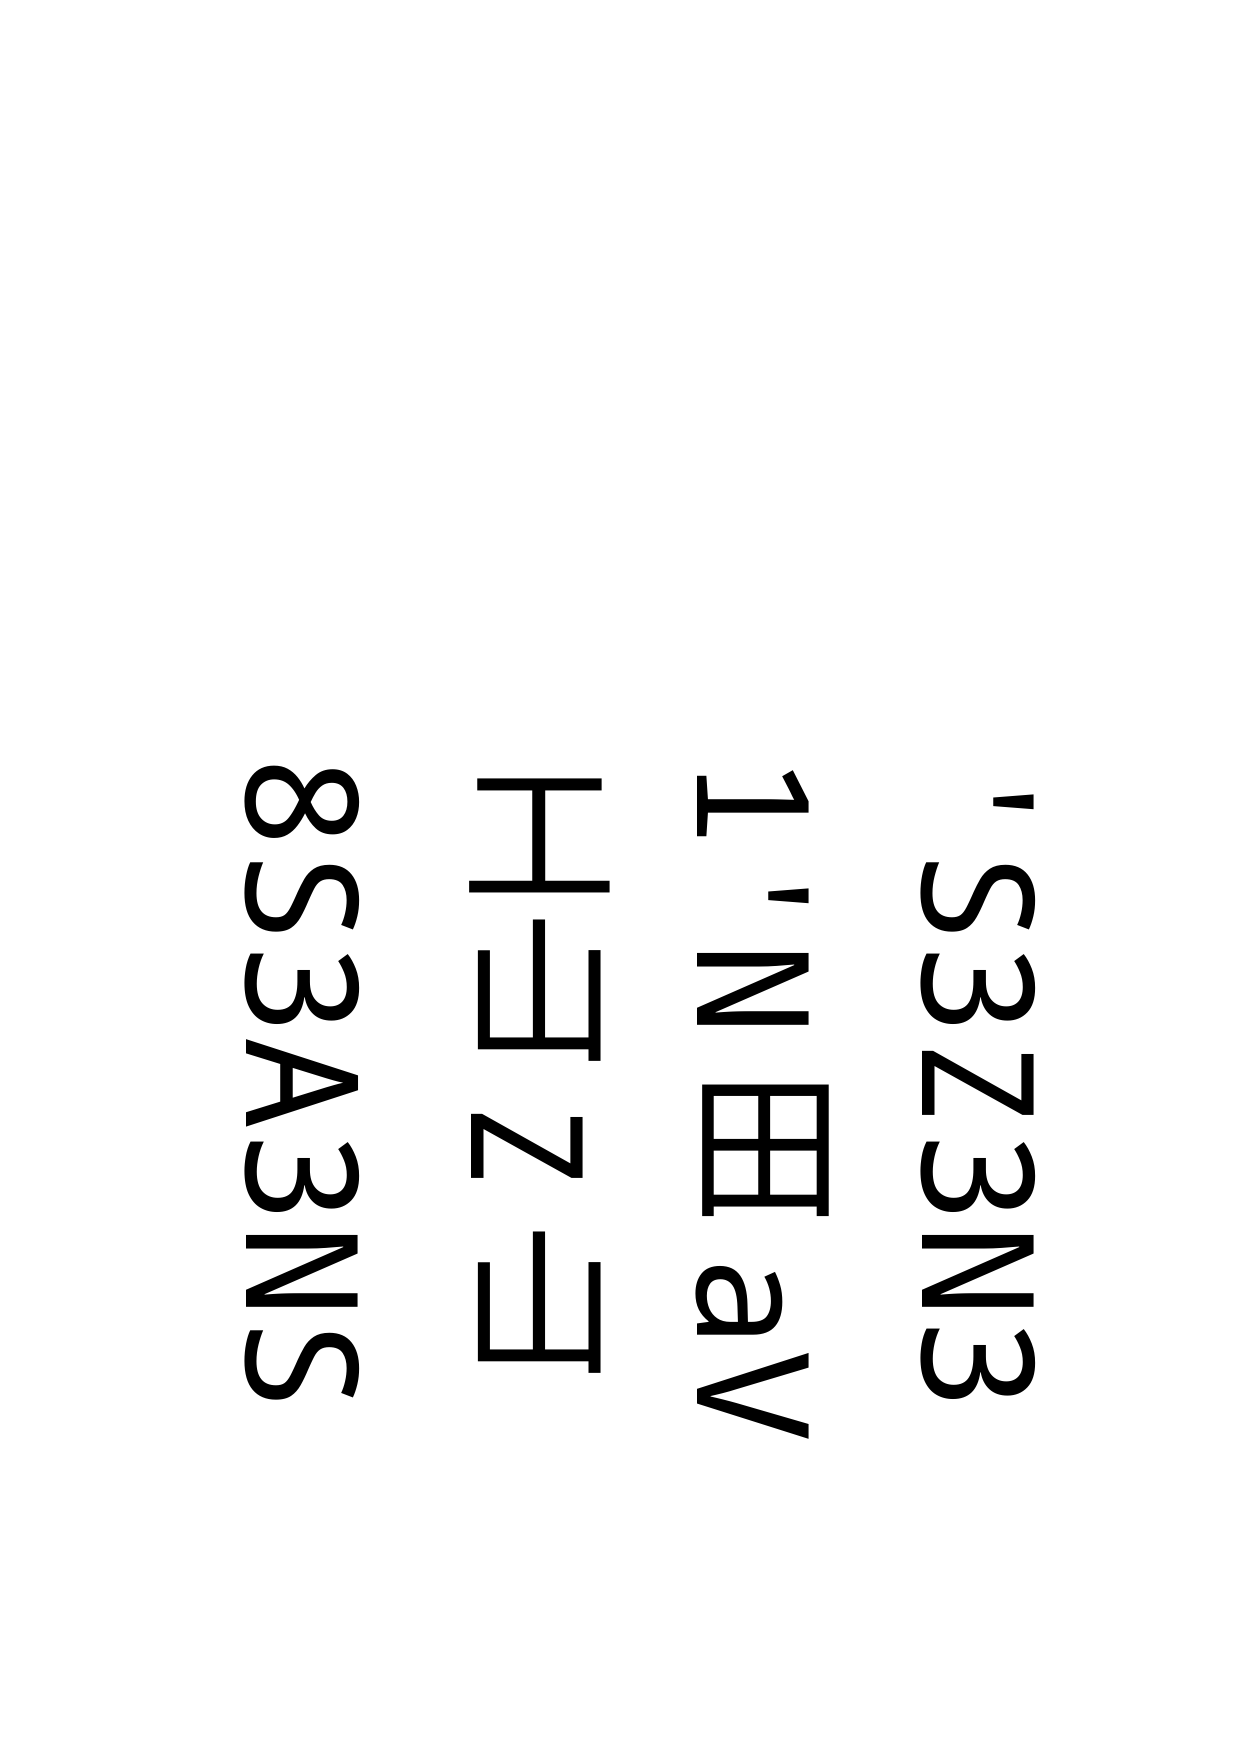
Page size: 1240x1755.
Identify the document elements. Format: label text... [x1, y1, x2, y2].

subtitle 'S3Z3N31'N田aV 工山Z山8S3A3NSVOV些山上OL'NOQNYN工田山S一ココ」Odequaswooopeu!ssv [200, 755, 1089, 1462]
